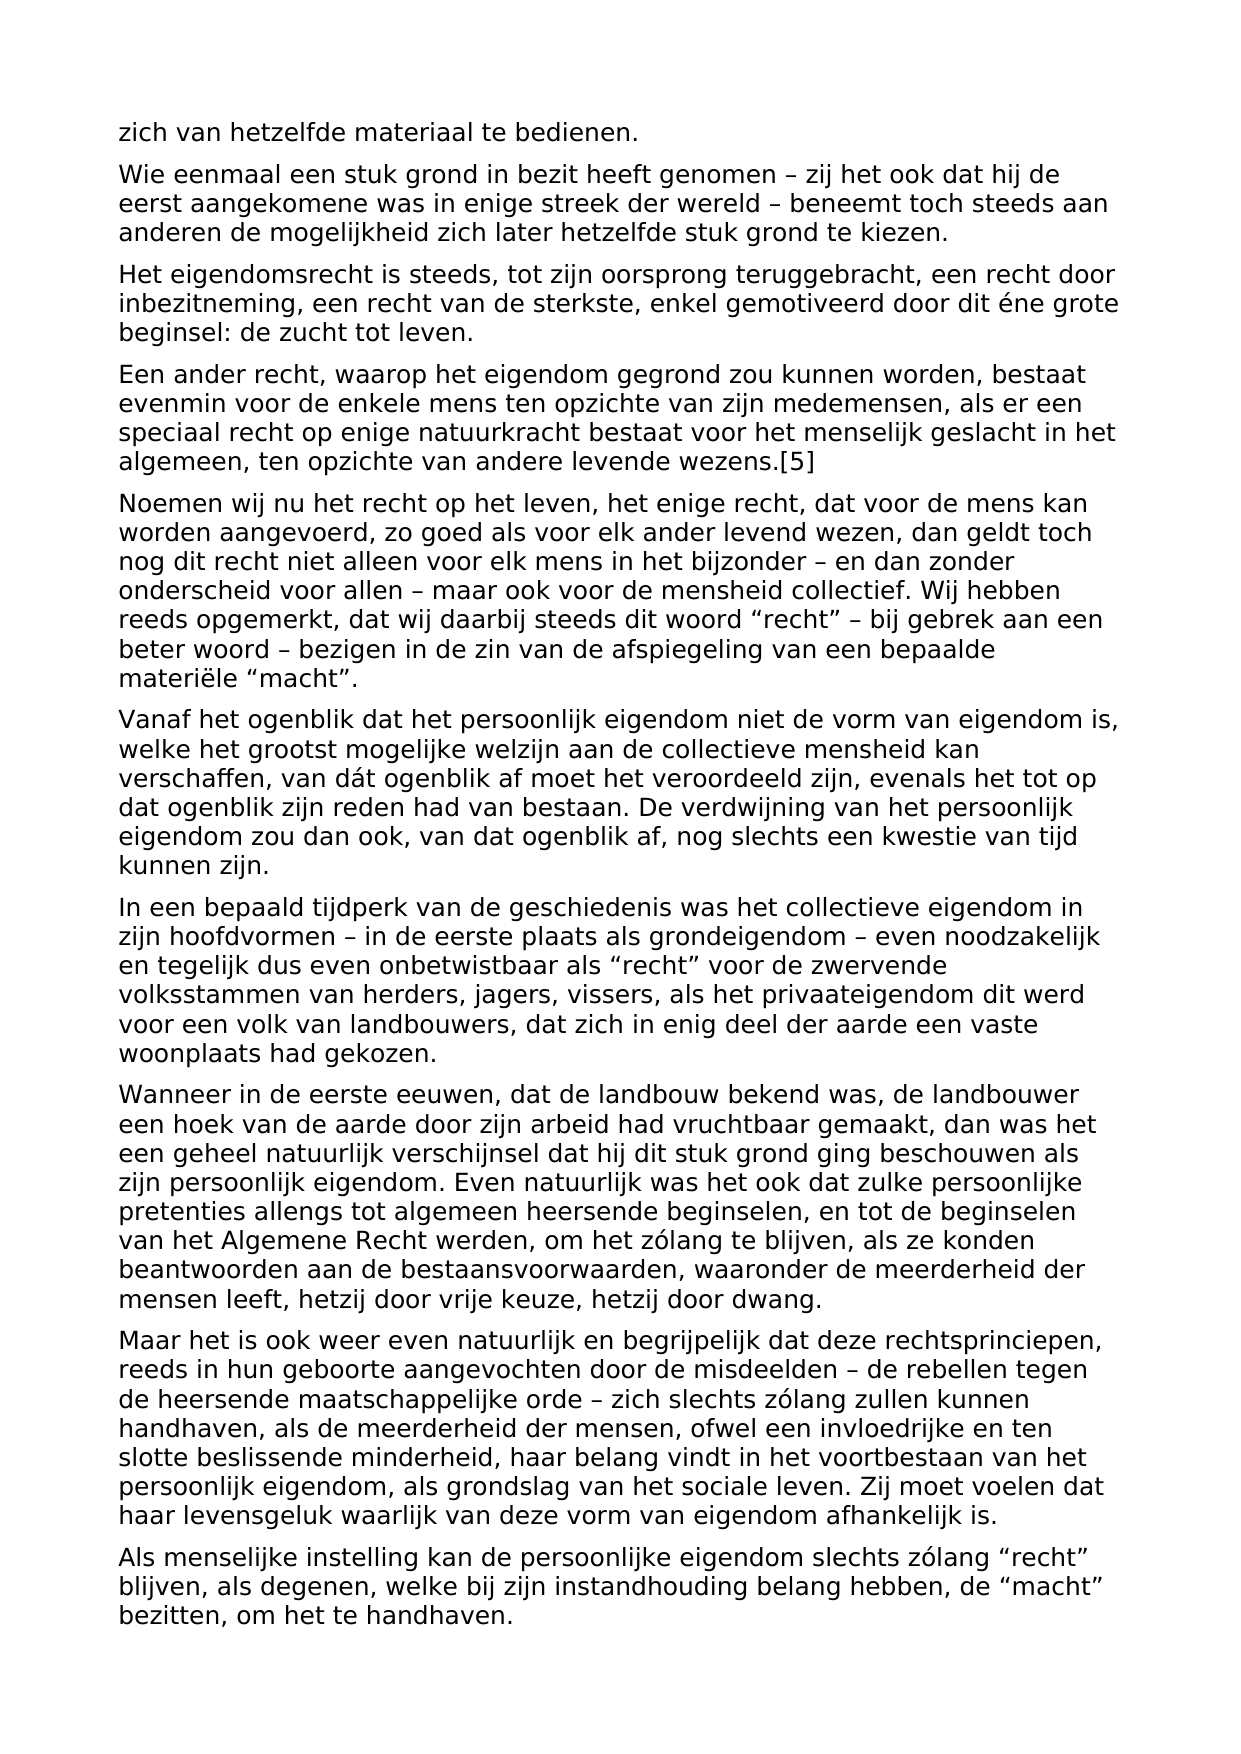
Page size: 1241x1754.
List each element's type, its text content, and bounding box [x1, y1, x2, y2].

text Noemen wij nu het recht op het leven, het enige recht, dat voor de mens kan worden aangevoerd, zo goed als voor elk ander levend wezen, dan geldt toch nog dit recht niet alleen voor elk mens in het bijzonder – en dan zonder onderscheid voor allen – maar ook voor de mensheid collectief. Wij hebben reeds opgemerkt, dat wij daarbij steeds dit woord “recht” – bij gebrek aan een beter woord – bezigen in de zin van de afspiegeling van een bepaalde materiële “macht”. [118, 489, 1122, 693]
text Wie eenmaal een stuk grond in bezit heeft genomen – zij het ook dat hij de eerst aangekomene was in enige streek der wereld – beneemt toch steeds aan anderen de mogelijkheid zich later hetzelfde stuk grond te kiezen. [118, 160, 1122, 247]
text Als menselijke instelling kan de persoonlijke eigendom slechts zólang “recht” blijven, als degenen, welke bij zijn instandhouding belang hebben, de “macht” bezitten, om het te handhaven. [118, 1543, 1122, 1631]
text Wanneer in de eerste eeuwen, dat de landbouw bekend was, de landbouwer een hoek van de aarde door zijn arbeid had vruchtbaar gemaakt, dan was het een geheel natuurlijk verschijnsel dat hij dit stuk grond ging beschouwen als zijn persoonlijk eigendom. Even natuurlijk was het ook dat zulke persoonlijke pretenties allengs tot algemeen heersende beginselen, en tot de beginselen van het Algemene Recht werden, om het zólang te blijven, als ze konden beantwoorden aan de bestaansvoorwaarden, waaronder de meerderheid der mensen leeft, hetzij door vrije keuze, hetzij door dwang. [118, 1081, 1122, 1314]
text Een ander recht, waarop het eigendom gegrond zou kunnen worden, bestaat evenmin voor de enkele mens ten opzichte van zijn medemensen, als er een speciaal recht op enige natuurkracht bestaat voor het menselijk geslacht in het algemeen, ten opzichte van andere levende wezens.[5] [118, 360, 1122, 476]
text zich van hetzelfde materiaal te bedienen. [118, 118, 1122, 147]
text Maar het is ook weer even natuurlijk en begrijpelijk dat deze rechtsprinciepen, reeds in hun geboorte aangevochten door de misdeelden – de rebellen tegen de heersende maatschappelijke orde – zich slechts zólang zullen kunnen handhaven, als de meerderheid der mensen, ofwel een invloedrijke en ten slotte beslissende minderheid, haar belang vindt in het voortbestaan van het persoonlijk eigendom, als grondslag van het sociale leven. Zij moet voelen dat haar levensgeluk waarlijk van deze vorm van eigendom afhankelijk is. [118, 1326, 1122, 1531]
text Het eigendomsrecht is steeds, tot zijn oorsprong teruggebracht, een recht door inbezitneming, een recht van de sterkste, enkel gemotiveerd door dit éne grote beginsel: de zucht tot leven. [118, 260, 1122, 347]
text In een bepaald tijdperk van de geschiedenis was het collectieve eigendom in zijn hoofdvormen – in de eerste plaats als grondeigendom – even noodzakelijk en tegelijk dus even onbetwistbaar als “recht” voor de zwervende volksstammen van herders, jagers, vissers, als het privaateigendom dit werd voor een volk van landbouwers, dat zich in enig deel der aarde een vaste woonplaats had gekozen. [118, 893, 1122, 1068]
text Vanaf het ogenblik dat het persoonlijk eigendom niet de vorm van eigendom is, welke het grootst mogelijke welzijn aan de collectieve mensheid kan verschaffen, van dát ogenblik af moet het veroordeeld zijn, evenals het tot op dat ogenblik zijn reden had van bestaan. De verdwijning van het persoonlijk eigendom zou dan ook, van dat ogenblik af, nog slechts een kwestie van tijd kunnen zijn. [118, 706, 1122, 881]
